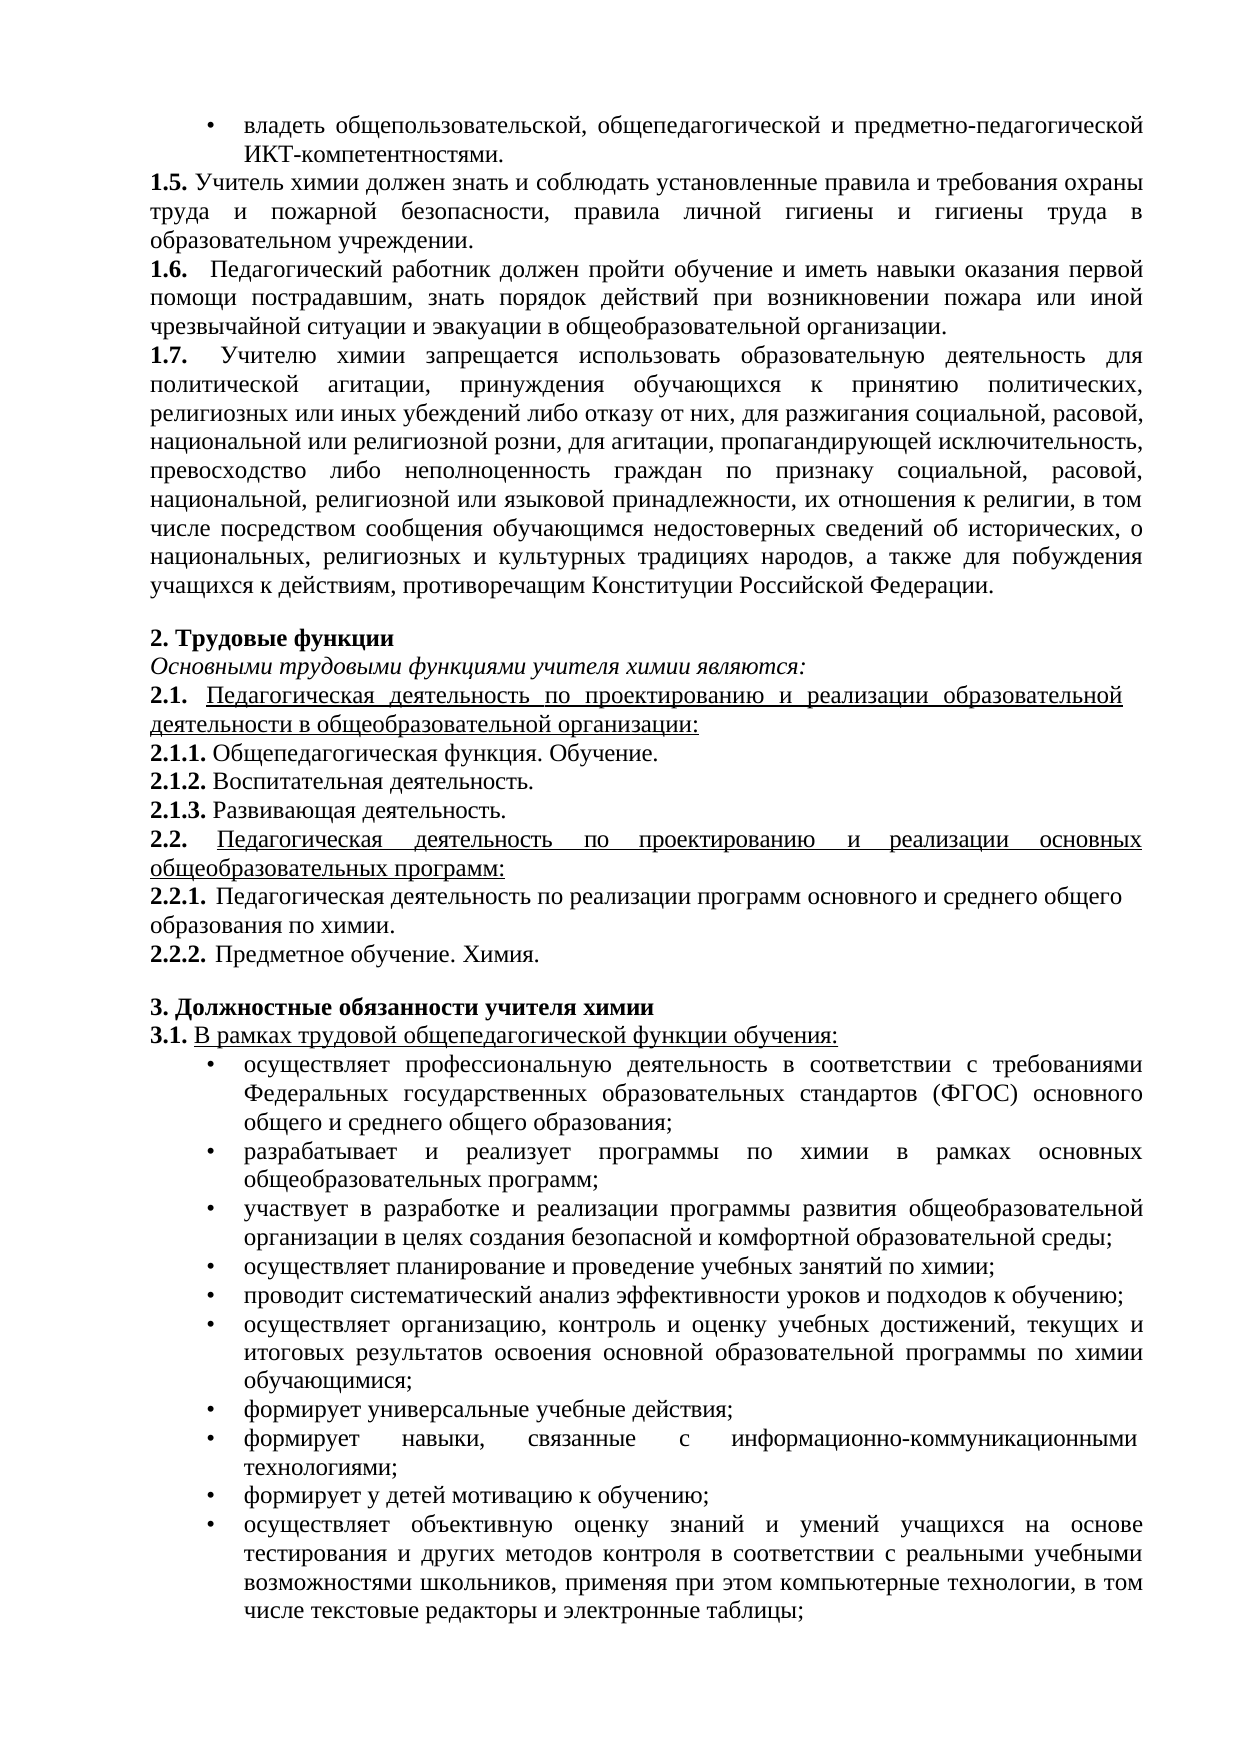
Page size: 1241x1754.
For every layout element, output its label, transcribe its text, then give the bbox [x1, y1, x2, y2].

list Педагогическая деятельность по проектированию и реализации образовательной деятельности в общеобразовательной организации: [150, 680, 1144, 738]
list Учителю химии запрещается использовать образовательную деятельность для политической агитации, принуждения обучающихся к принятию политических, религиозных или иных убеждений либо отказу от них, для разжигания социальной, расовой, национальной или религиозной розни, для агитации, пропагандирующей исключительность, превосходство либо неполноценность граждан по признаку социальной, расовой, национальной, религиозной или языковой принадлежности, их отношения к религии, в том числе посредством сообщения обучающимся недостоверных сведений об исторических, о национальных, религиозных и культурных традициях народов, а также для побуждения учащихся к действиям, противоречащим Конституции Российской Федерации. [150, 340, 1144, 599]
list владеть общепользовательской, общепедагогической и предметно-педагогической ИКТ-компетентностями. [206, 110, 1144, 167]
list осуществляет профессиональную деятельность в соответствии с требованиями Федеральных государственных образовательных стандартов (ФГОС) основного общего и среднего общего образования; [206, 1049, 1144, 1136]
list формирует навыки, связанные с информационно-коммуникационными технологиями; [206, 1423, 1144, 1480]
list В рамках трудовой общепедагогической функции обучения: [150, 1021, 1155, 1049]
list осуществляет объективную оценку знаний и умений учащихся на основе тестирования и других методов контроля в соответствии с реальными учебными возможностями школьников, применяя при этом компьютерные технологии, в том числе текстовые редакторы и электронные таблицы; [206, 1509, 1144, 1624]
list участвует в разработке и реализации программы развития общеобразовательной организации в целях создания безопасной и комфортной образовательной среды; [206, 1193, 1144, 1251]
subtitle Должностные обязанности учителя химии [150, 992, 1155, 1021]
list проводит систематический анализ эффективности уроков и подходов к обучению; [206, 1280, 1155, 1308]
list Учитель химии должен знать и соблюдать установленные правила и требования охраны труда и пожарной безопасности, правила личной гигиены и гигиены труда в образовательном учреждении. [150, 167, 1143, 254]
list Педагогическая деятельность по проектированию и реализации основных общеобразовательных программ: [150, 824, 1143, 881]
list Развивающая деятельность. [150, 795, 1155, 824]
list Воспитательная деятельность. [150, 766, 1155, 795]
list Педагогический работник должен пройти обучение и иметь навыки оказания первой помощи пострадавшим, знать порядок действий при возникновении пожара или иной чрезвычайной ситуации и эвакуации в общеобразовательной организации. [150, 254, 1144, 340]
list формирует универсальные учебные действия; [206, 1394, 1155, 1423]
subtitle Трудовые функции [150, 623, 1155, 652]
list Общепедагогическая функция. Обучение. [150, 738, 1155, 766]
text Основными трудовыми функциями учителя химии являются: [150, 652, 1155, 680]
list осуществляет планирование и проведение учебных занятий по химии; [206, 1251, 1155, 1280]
list формирует у детей мотивацию к обучению; [206, 1480, 1155, 1509]
list осуществляет организацию, контроль и оценку учебных достижений, текущих и итоговых результатов освоения основной образовательной программы по химии обучающимися; [206, 1309, 1144, 1394]
list разрабатывает и реализует программы по химии в рамках основных общеобразовательных программ; [206, 1136, 1144, 1193]
list Педагогическая деятельность по реализации программ основного и среднего общего образования по химии. [150, 881, 1143, 939]
list Предметное обучение. Химия. [150, 939, 1155, 968]
